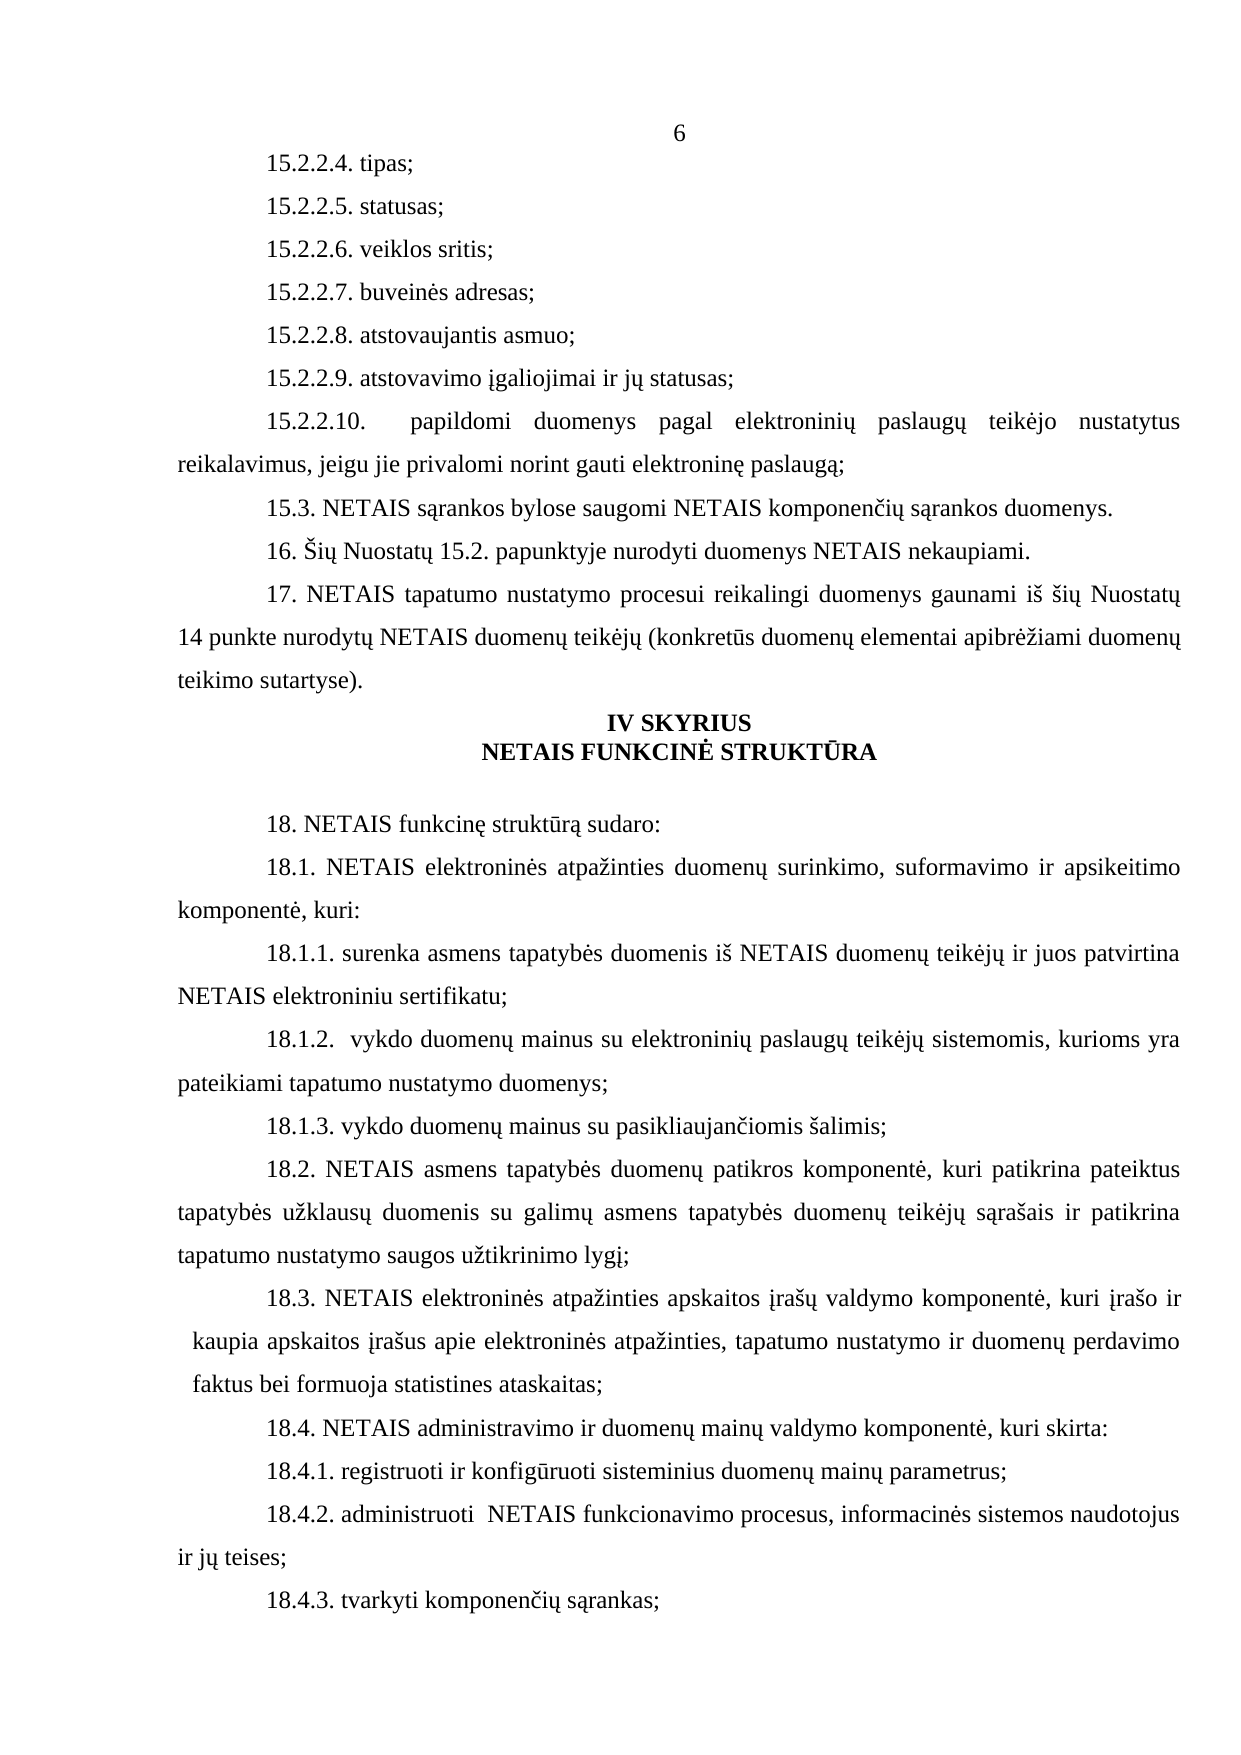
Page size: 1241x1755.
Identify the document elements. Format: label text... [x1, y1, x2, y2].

text 18.1. NETAIS elektroninės atpažinties duomenų surinkimo, suformavimo ir apsikeitimo komponentė, kuri: [177, 852, 1181, 924]
text 18.1.2. vykdo duomenų mainus su elektroninių paslaugų teikėjų sistemomis, kurioms yra pateikiami tapatumo nustatymo duomenys; [177, 1024, 1181, 1096]
text 15.2.2.8. atstovaujantis asmuo; [177, 320, 1181, 349]
text 17. NETAIS tapatumo nustatymo procesui reikalingi duomenys gaunami iš šių Nuostatų 14 punkte nurodytų NETAIS duomenų teikėjų (konkretūs duomenų elementai apibrėžiami duomenų teikimo sutartyse). [177, 579, 1181, 694]
text 18.4.2. administruoti NETAIS funkcionavimo procesus, informacinės sistemos naudotojus ir jų teises; [177, 1499, 1181, 1571]
text 15.2.2.9. atstovavimo įgaliojimai ir jų statusas; [177, 363, 1181, 392]
text 18.1.1. surenka asmens tapatybės duomenis iš NETAIS duomenų teikėjų ir juos patvirtina NETAIS elektroniniu sertifikatu; [177, 938, 1181, 1010]
text 18.4.3. tvarkyti komponenčių sąrankas; [177, 1585, 1181, 1614]
text 15.2.2.4. tipas; [177, 148, 1181, 176]
text 18.4.1. registruoti ir konfigūruoti sisteminius duomenų mainų parametrus; [177, 1456, 1181, 1484]
text 18.2. NETAIS asmens tapatybės duomenų patikros komponentė, kuri patikrina pateiktus tapatybės užklausų duomenis su galimų asmens tapatybės duomenų teikėjų sąrašais ir patikrina tapatumo nustatymo saugos užtikrinimo lygį; [177, 1154, 1181, 1269]
text 15.2.2.5. statusas; [177, 191, 1181, 219]
text 18.4. NETAIS administravimo ir duomenų mainų valdymo komponentė, kuri skirta: [177, 1413, 1181, 1441]
text IV SKYRIUS [177, 708, 1181, 737]
text 18.1.3. vykdo duomenų mainus su pasikliaujančiomis šalimis; [177, 1111, 1181, 1139]
text 16. Šių Nuostatų 15.2. papunktyje nurodyti duomenys NETAIS nekaupiami. [177, 536, 1181, 564]
text 15.2.2.7. buveinės adresas; [177, 277, 1181, 306]
text 15.2.2.6. veiklos sritis; [177, 234, 1181, 263]
text 15.2.2.10. papildomi duomenys pagal elektroninių paslaugų teikėjo nustatytus reikalavimus, jeigu jie privalomi norint gauti elektroninę paslaugą; [177, 406, 1181, 478]
text 18. NETAIS funkcinę struktūrą sudaro: [177, 809, 1181, 838]
text 18.3. NETAIS elektroninės atpažinties apskaitos įrašų valdymo komponentė, kuri įrašo ir kaupia apskaitos įrašus apie elektroninės atpažinties, tapatumo nustatymo ir duomenų perdavimo faktus bei formuoja statistines ataskaitas; [192, 1283, 1181, 1398]
text NETAIS FUNKCINĖ STRUKTŪRA [177, 737, 1181, 766]
text 15.3. NETAIS sąrankos bylose saugomi NETAIS komponenčių sąrankos duomenys. [177, 493, 1181, 521]
